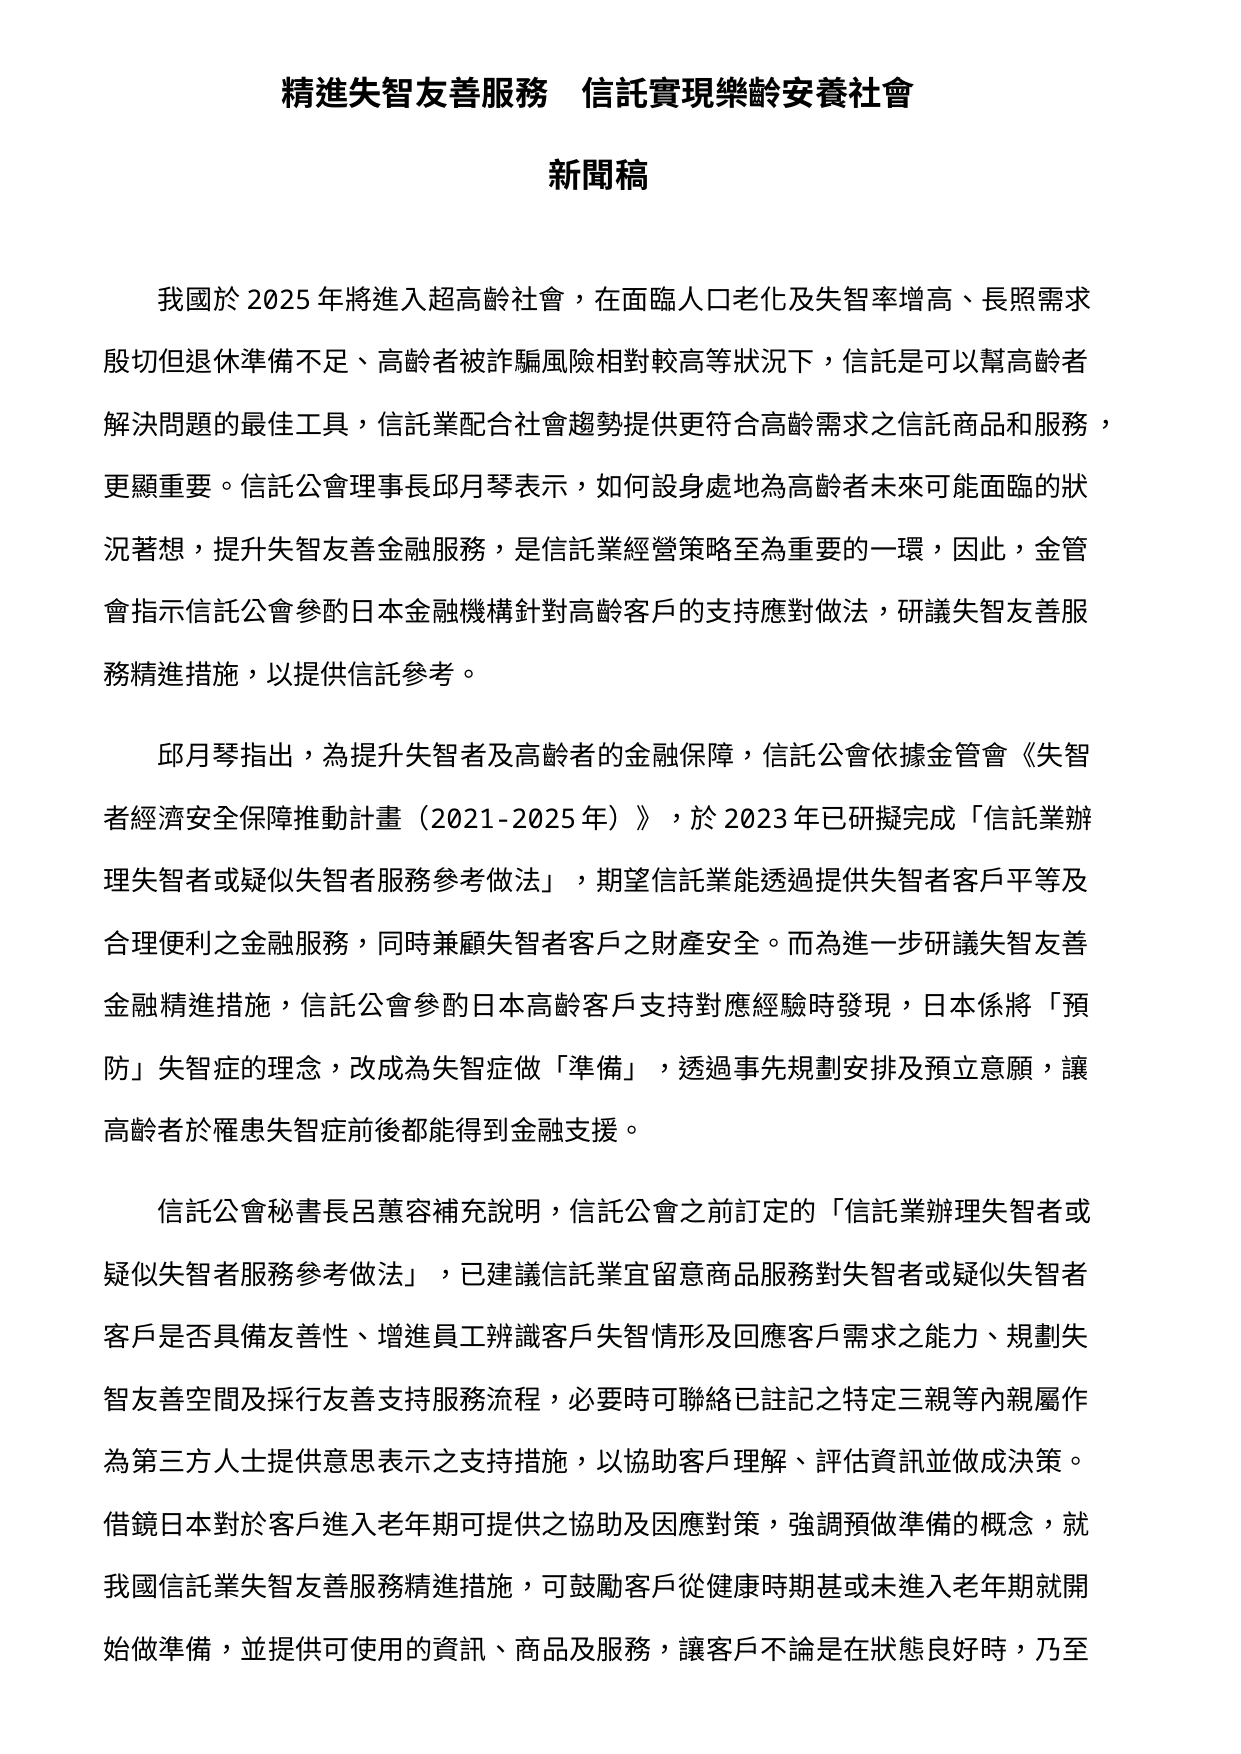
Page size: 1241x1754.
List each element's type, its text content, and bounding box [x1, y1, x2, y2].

text 新聞稿 [103, 131, 1093, 193]
text 信託公會秘書長呂蕙容補充說明，信託公會之前訂定的「信託業辦理失智者或疑似失智者服務參考做法」，已建議信託業宜留意商品服務對失智者或疑似失智者客戶是否具備友善性、增進員工辨識客戶失智情形及回應客戶需求之能力、規劃失智友善空間及採行友善支持服務流程，必要時可聯絡已註記之特定三親等內親屬作為第三方人士提供意思表示之支持措施，以協助客戶理解、評估資訊並做成決策。借鏡日本對於客戶進入老年期可提供之協助及因應對策，強調預做準備的概念，就我國信託業失智友善服務精進措施，可鼓勵客戶從健康時期甚或未進入老年期就開始做準備，並提供可使用的資訊、商品及服務，讓客戶不論是在狀態良好時，乃至 [103, 1168, 1093, 1668]
text 我國於2025年將進入超高齡社會，在面臨人口老化及失智率增高、長照需求殷切但退休準備不足、高齡者被詐騙風險相對較高等狀況下，信託是可以幫高齡者解決問題的最佳工具，信託業配合社會趨勢提供更符合高齡需求之信託商品和服務，更顯重要。信託公會理事長邱月琴表示，如何設身處地為高齡者未來可能面臨的狀況著想，提升失智友善金融服務，是信託業經營策略至為重要的一環，因此，金管會指示信託公會參酌日本金融機構針對高齡客戶的支持應對做法，研議失智友善服務精進措施，以提供信託參考。 [103, 256, 1093, 693]
text 精進失智友善服務 信託實現樂齡安養社會 [103, 50, 1093, 112]
text 邱月琴指出，為提升失智者及高齡者的金融保障，信託公會依據金管會《失智者經濟安全保障推動計畫（2021-2025年）》，於2023年已研擬完成「信託業辦理失智者或疑似失智者服務參考做法」，期望信託業能透過提供失智者客戶平等及合理便利之金融服務，同時兼顧失智者客戶之財產安全。而為進一步研議失智友善金融精進措施，信託公會參酌日本高齡客戶支持對應經驗時發現，日本係將「預防」失智症的理念，改成為失智症做「準備」，透過事先規劃安排及預立意願，讓高齡者於罹患失智症前後都能得到金融支援。 [103, 712, 1093, 1150]
